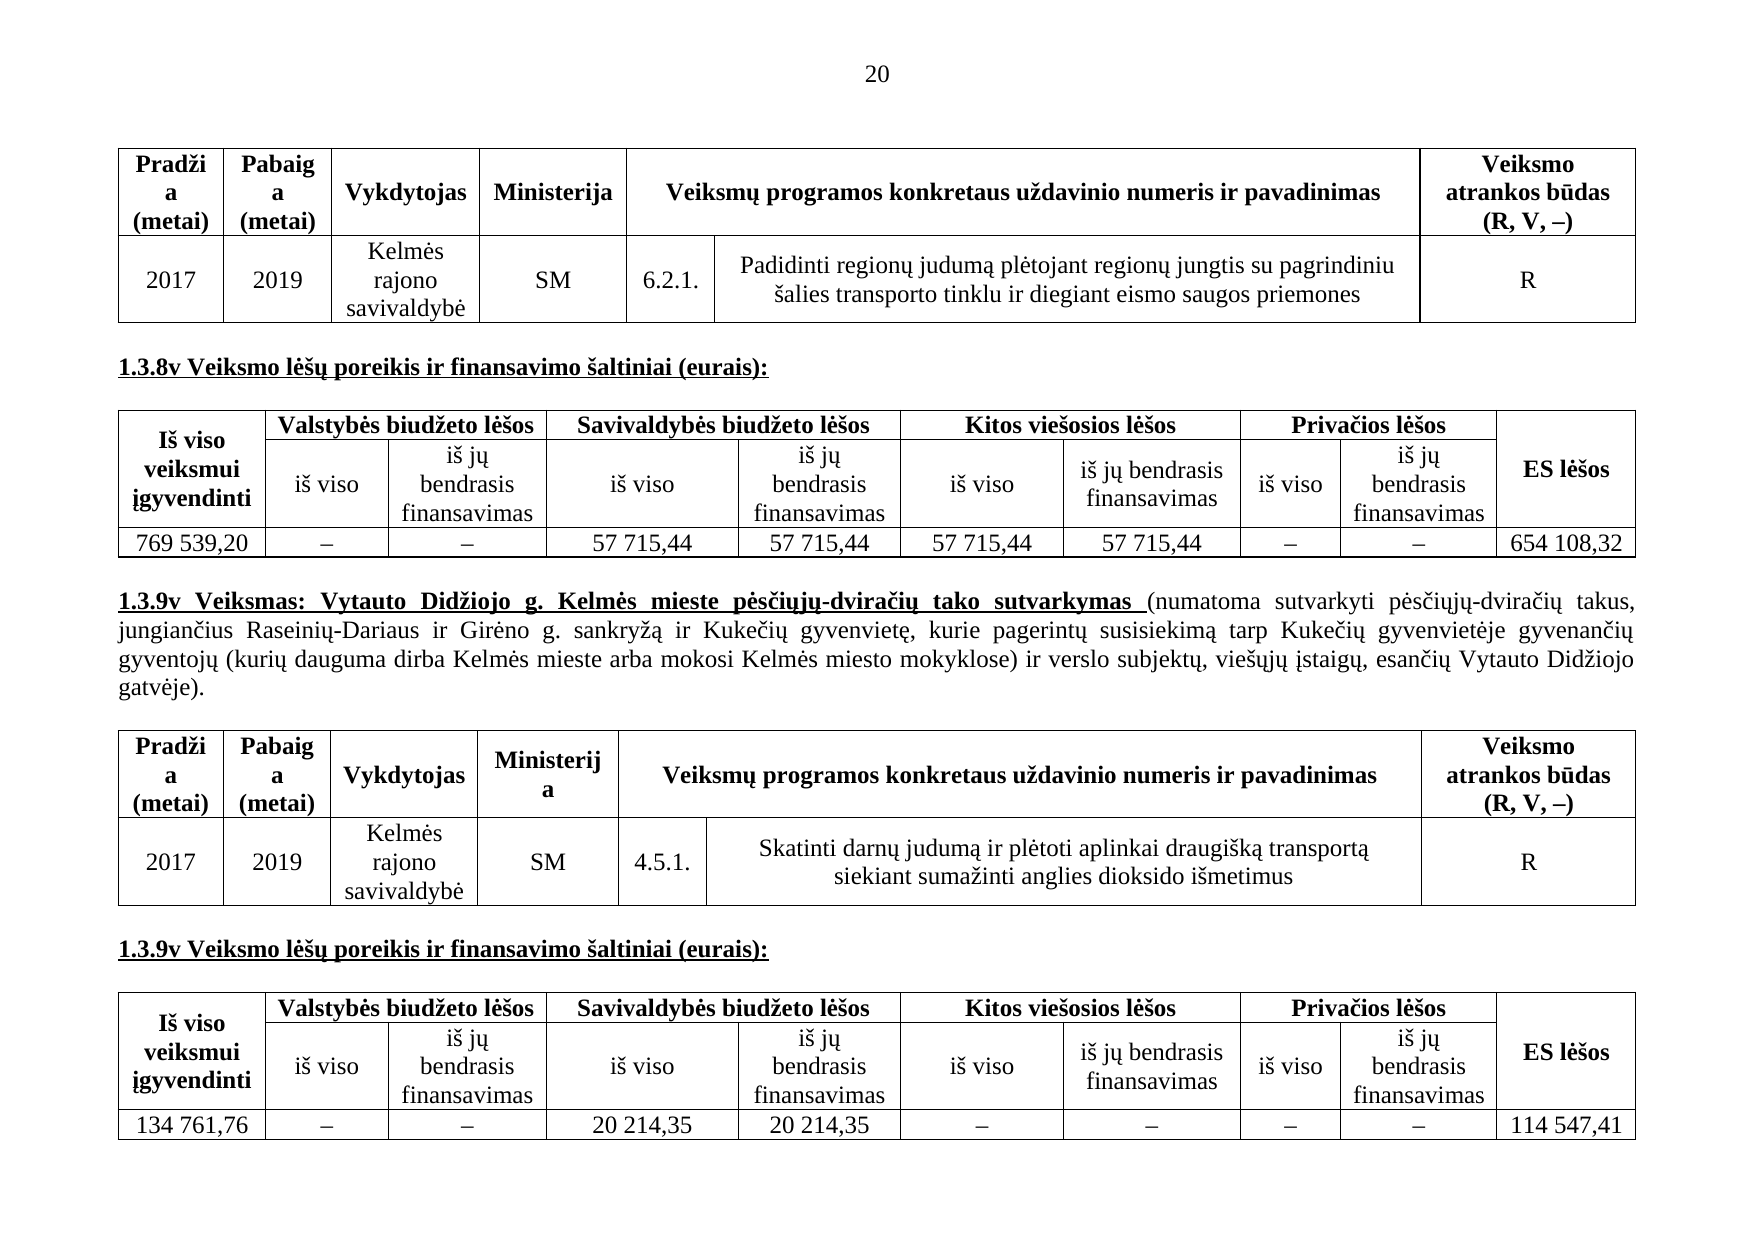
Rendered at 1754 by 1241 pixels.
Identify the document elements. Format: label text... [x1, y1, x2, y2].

table_header Pradžia (metai) [119, 731, 223, 817]
table_cell 114 547,41 [1497, 1110, 1635, 1139]
table_header Savivaldybės biudžeto lėšos [547, 411, 900, 439]
table_cell – [1241, 1110, 1340, 1139]
text 1.3.8v Veiksmo lėšų poreikis ir finansavimo šaltiniai (eurais): [118, 352, 1636, 381]
table_cell iš jų bendrasis finansavimas [389, 440, 546, 527]
table_header Iš viso veiksmui įgyvendinti [119, 411, 265, 527]
table_cell 4.5.1. [619, 818, 706, 904]
table_cell 57 715,44 [547, 528, 738, 556]
table_cell iš jų bendrasis finansavimas [739, 1023, 900, 1109]
table_cell iš jų bendrasis finansavimas [1064, 440, 1240, 527]
table_cell 57 715,44 [901, 528, 1063, 556]
table_cell 654 108,32 [1497, 528, 1635, 556]
table_cell Kelmės rajono savivaldybė [332, 236, 479, 322]
table_cell 769 539,20 [119, 528, 265, 556]
table_header Pradžia (metai) [119, 149, 223, 235]
table_cell – [1341, 1110, 1496, 1139]
table_cell Skatinti darnų judumą ir plėtoti aplinkai draugišką transportą siekiant sumažinti anglies dioksido išmetimus [707, 818, 1421, 904]
table_cell SM [478, 818, 618, 904]
table_cell iš viso [547, 1023, 738, 1109]
table_cell 2017 [119, 818, 223, 904]
table_cell iš viso [1241, 1023, 1340, 1109]
table_cell – [1341, 528, 1496, 556]
table_cell Padidinti regionų judumą plėtojant regionų jungtis su pagrindiniu šalies transporto tinklu ir diegiant eismo saugos priemones [715, 236, 1419, 322]
table_header Ministerija [480, 149, 626, 235]
table_cell iš jų bendrasis finansavimas [1064, 1023, 1240, 1109]
table_cell iš jų bendrasis finansavimas [389, 1023, 546, 1109]
table_cell Kelmės rajono savivaldybė [331, 818, 477, 904]
table_cell 2019 [224, 818, 330, 904]
table_cell – [1241, 528, 1340, 556]
table_cell 2019 [224, 236, 331, 322]
table_cell 57 715,44 [739, 528, 900, 556]
table_cell – [266, 1110, 388, 1139]
table_header Privačios lėšos [1241, 411, 1496, 439]
table_header Valstybės biudžeto lėšos [266, 411, 546, 439]
table_header Valstybės biudžeto lėšos [266, 993, 546, 1022]
text 1.3.9v Veiksmo lėšų poreikis ir finansavimo šaltiniai (eurais): [118, 934, 1636, 963]
table_header ES lėšos [1497, 993, 1635, 1109]
table_cell 20 214,35 [739, 1110, 900, 1139]
table_header Pabaiga (metai) [224, 149, 331, 235]
table_cell iš viso [547, 440, 738, 527]
table_header Vykdytojas [331, 731, 477, 817]
table_header Ministerija [478, 731, 618, 817]
table_cell SM [480, 236, 626, 322]
table_header Veiksmo atrankos būdas (R, V, –) [1421, 149, 1635, 235]
table_cell iš viso [901, 440, 1063, 527]
table_cell – [901, 1110, 1063, 1139]
table_cell 20 214,35 [547, 1110, 738, 1139]
table_cell iš jų bendrasis finansavimas [1341, 1023, 1496, 1109]
table_cell iš jų bendrasis finansavimas [1341, 440, 1496, 527]
table_cell 2017 [119, 236, 223, 322]
table_header Pabaiga (metai) [224, 731, 330, 817]
table_cell iš viso [266, 1023, 388, 1109]
table_header Veiksmų programos konkretaus uždavinio numeris ir pavadinimas [619, 731, 1421, 817]
table_header Veiksmo atrankos būdas (R, V, –) [1422, 731, 1635, 817]
table_header Savivaldybės biudžeto lėšos [547, 993, 900, 1022]
text 1.3.9v Veiksmas: Vytauto Didžiojo g. Kelmės mieste pėsčiųjų-dviračių tako sutvarkymas (numatoma sutvarkyti pėsčiųjų-dviračių takus, jungiančius Raseinių-Dariaus ir Girėno g. sankryžą ir Kukečių gyvenvietę, kurie pagerintų susisiekimą tarp Kukečių gyvenvietėje gyvenančių gyventojų (kurių dauguma dirba Kelmės mieste arba mokosi Kelmės miesto mokyklose) ir verslo subjektų, viešųjų įstaigų, esančių Vytauto Didžiojo gatvėje). [118, 586, 1636, 701]
table_cell iš jų bendrasis finansavimas [739, 440, 900, 527]
table_cell – [266, 528, 388, 556]
table_cell – [1064, 1110, 1240, 1139]
table_cell – [389, 528, 546, 556]
table_header Iš viso veiksmui įgyvendinti [119, 993, 265, 1109]
table_header Kitos viešosios lėšos [901, 411, 1240, 439]
table_header ES lėšos [1497, 411, 1635, 527]
table_header Vykdytojas [332, 149, 479, 235]
table_header Kitos viešosios lėšos [901, 993, 1240, 1022]
table_cell R [1422, 818, 1635, 904]
table_header Privačios lėšos [1241, 993, 1496, 1022]
table_cell R [1421, 236, 1635, 322]
table_cell 6.2.1. [627, 236, 714, 322]
table_cell 134 761,76 [119, 1110, 265, 1139]
table_cell iš viso [266, 440, 388, 527]
table_cell iš viso [901, 1023, 1063, 1109]
table_cell 57 715,44 [1064, 528, 1240, 556]
table_header Veiksmų programos konkretaus uždavinio numeris ir pavadinimas [627, 149, 1419, 235]
table_cell – [389, 1110, 546, 1139]
table_cell iš viso [1241, 440, 1340, 527]
